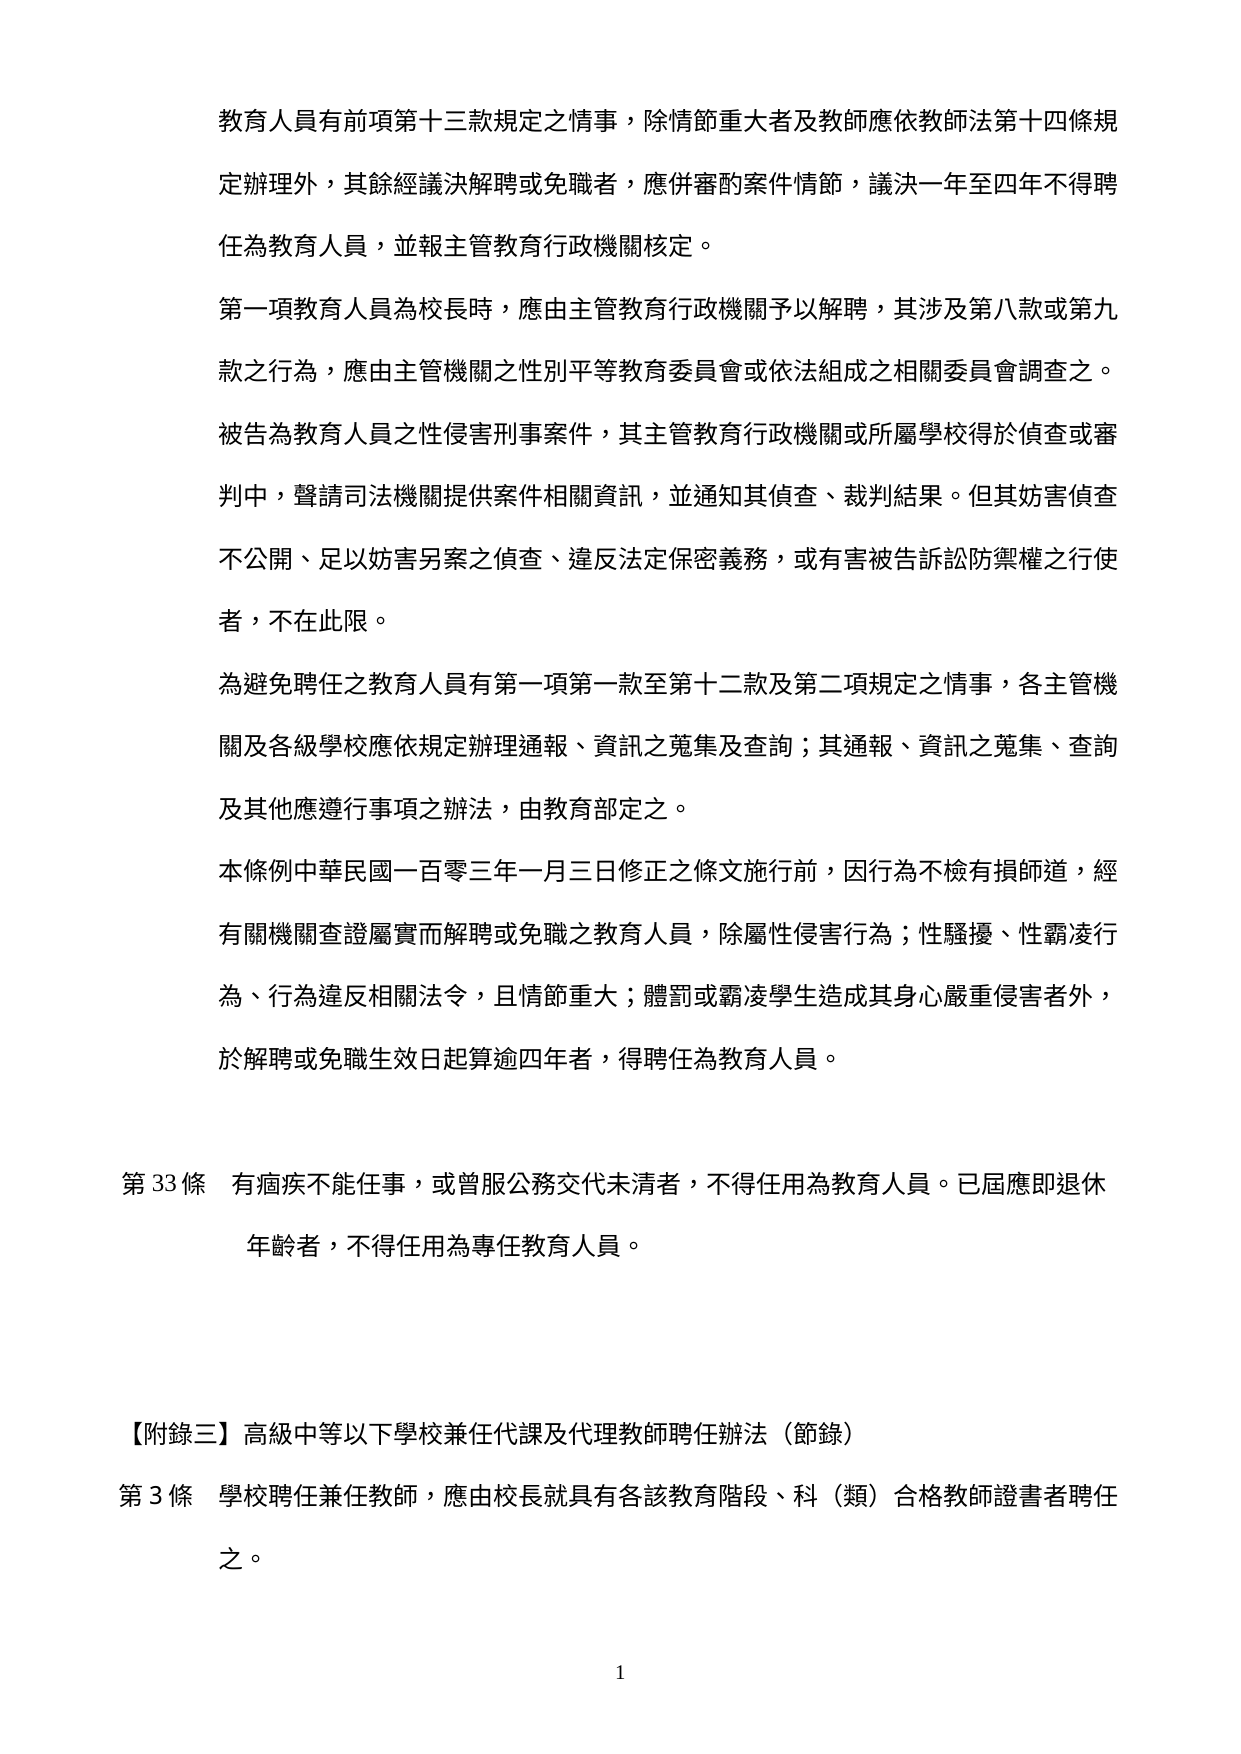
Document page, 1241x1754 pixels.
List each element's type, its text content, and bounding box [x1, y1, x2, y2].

text 被告為教育人員之性侵害刑事案件，其主管教育行政機關或所屬學校得於偵查或審判中，聲請司法機關提供案件相關資訊，並通知其偵查、裁判結果。但其妨害偵查不公開、足以妨害另案之偵查、違反法定保密義務，或有害被告訴訟防禦權之行使者，不在此限。 [218, 391, 1122, 641]
text 本條例中華民國一百零三年一月三日修正之條文施行前，因行為不檢有損師道，經有關機關查證屬實而解聘或免職之教育人員，除屬性侵害行為；性騷擾、性霸凌行為、行為違反相關法令，且情節重大；體罰或霸凌學生造成其身心嚴重侵害者外，於解聘或免職生效日起算逾四年者，得聘任為教育人員。 [218, 828, 1122, 1078]
text 第3條 學校聘任兼任教師，應由校長就具有各該教育階段、科（類）合格教師證書者聘任 [118, 1453, 1122, 1516]
text 第33條 有痼疾不能任事，或曾服公務交代未清者，不得任用為教育人員。已屆應即退休年齡者，不得任用為專任教育人員。 [122, 1141, 1122, 1266]
text 第一項教育人員為校長時，應由主管教育行政機關予以解聘，其涉及第八款或第九款之行為，應由主管機關之性別平等教育委員會或依法組成之相關委員會調查之。 [218, 266, 1122, 391]
text 為避免聘任之教育人員有第一項第一款至第十二款及第二項規定之情事，各主管機關及各級學校應依規定辦理通報、資訊之蒐集及查詢；其通報、資訊之蒐集、查詢及其他應遵行事項之辦法，由教育部定之。 [218, 641, 1122, 828]
text 教育人員有前項第十三款規定之情事，除情節重大者及教師應依教師法第十四條規定辦理外，其餘經議決解聘或免職者，應併審酌案件情節，議決一年至四年不得聘任為教育人員，並報主管教育行政機關核定。 [218, 78, 1122, 266]
text 之。 [118, 1516, 1122, 1578]
text 【附錄三】高級中等以下學校兼任代課及代理教師聘任辦法（節錄） [118, 1391, 1122, 1453]
